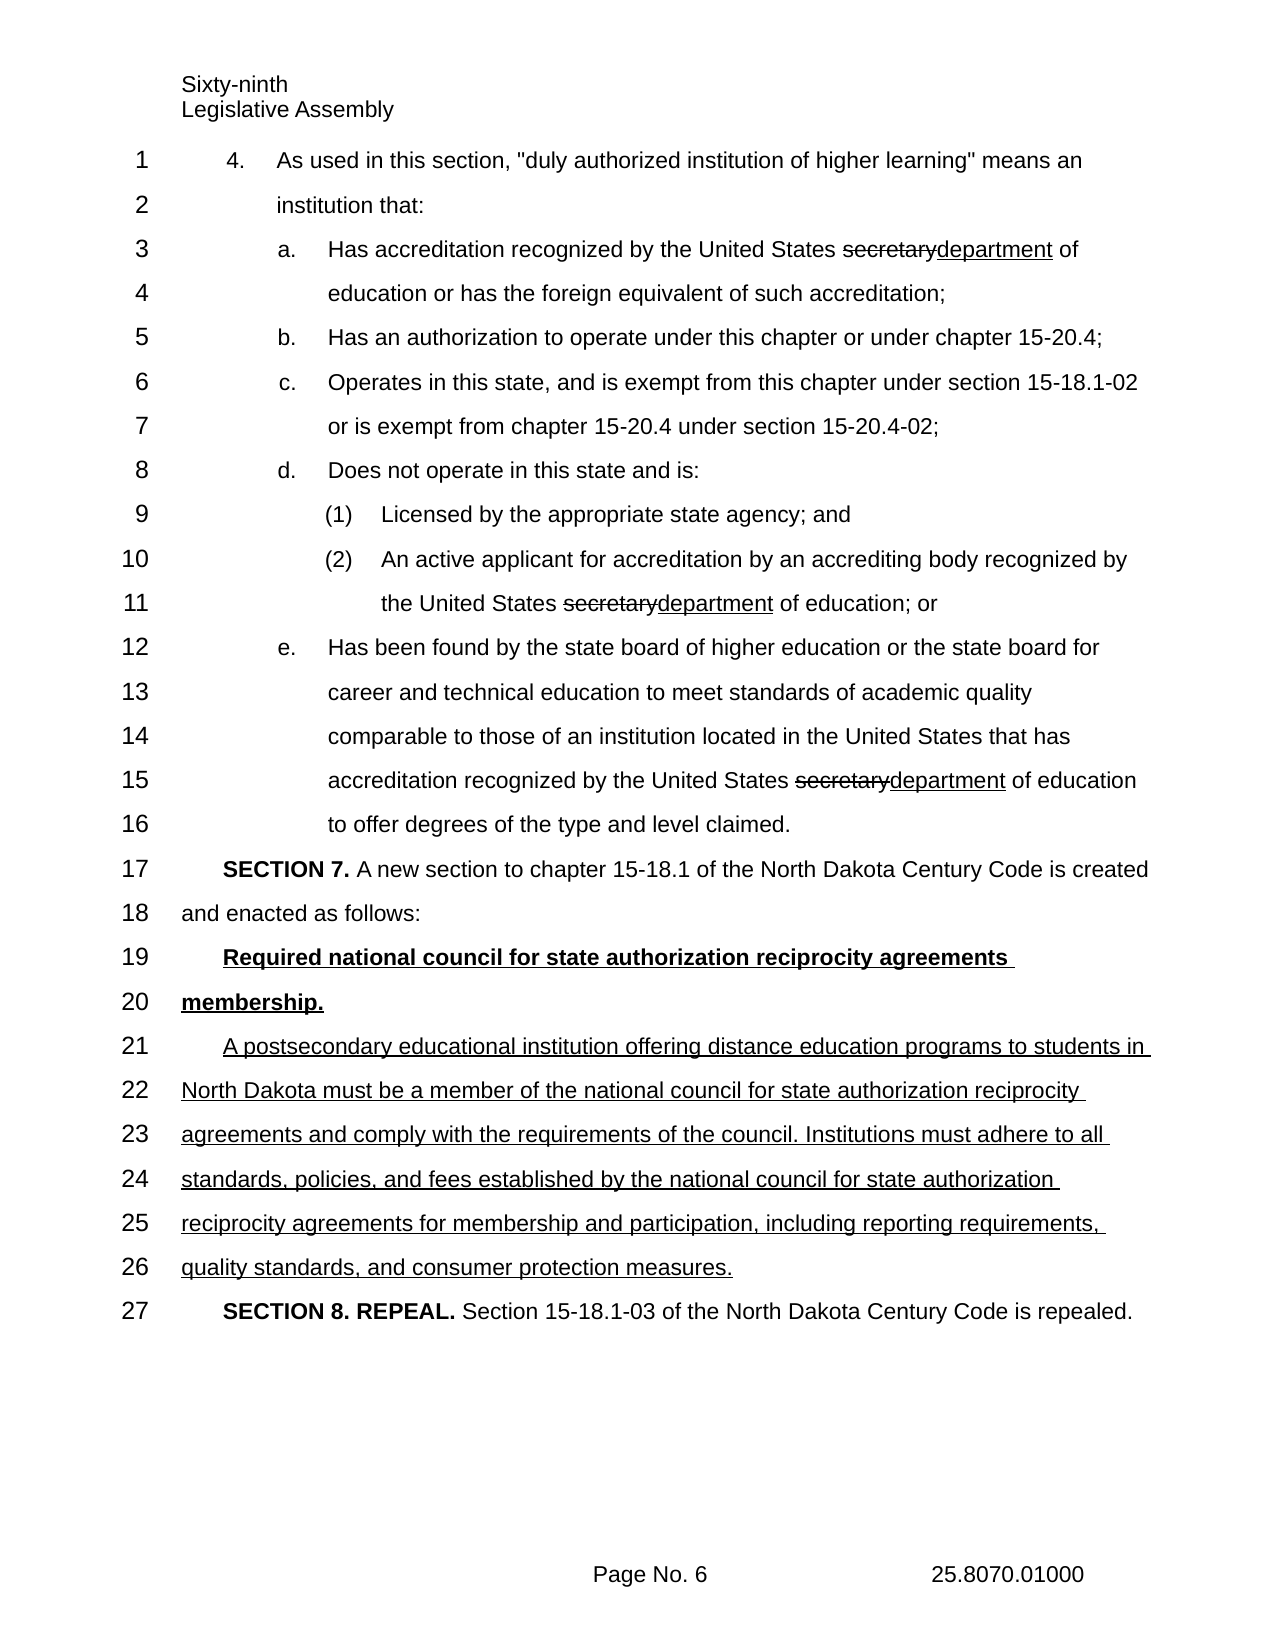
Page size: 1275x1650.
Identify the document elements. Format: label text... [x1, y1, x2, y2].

text c. Operates in this state, and is exempt from this chapter under section 15‑18.1‑02 or is exempt from chapter 15‑20.4 under section 15‑20.4‑02; [181, 355, 1154, 443]
text A postsecondary educational institution offering distance education programs to students in North Dakota must be a member of the national council for state authorization reciprocity agreements and comply with the requirements of the council. Institutions must adhere to all standards, policies, and fees established by the national council for state authorization reciprocity agreements for membership and participation, including reporting requirements, quality standards, and consumer protection measures. [181, 1019, 1154, 1284]
text b. Has an authorization to operate under this chapter or under chapter 15‑20.4; [181, 310, 1154, 355]
text (1) Licensed by the appropriate state agency; and [181, 487, 1154, 532]
text 4. As used in this section, "duly authorized institution of higher learning" means an institution that: [181, 133, 1154, 222]
text d. Does not operate in this state and is: [181, 443, 1154, 487]
text a. Has accreditation recognized by the United States secretarydepartment of education or has the foreign equivalent of such accreditation; [181, 222, 1154, 310]
text SECTION 8. REPEAL. Section 15‑18.1‑03 of the North Dakota Century Code is repealed. [181, 1284, 1154, 1329]
text (2) An active applicant for accreditation by an accrediting body recognized by the United States secretarydepartment of education; or [181, 532, 1154, 620]
text SECTION 7. A new section to chapter 15‑18.1 of the North Dakota Century Code is created and enacted as follows: [181, 842, 1154, 930]
subtitle Required national council for state authorization reciprocity agreements membership. [181, 930, 1154, 1019]
text e. Has been found by the state board of higher education or the state board for career and technical education to meet standards of academic quality comparable to those of an institution located in the United States that has accreditation recognized by the United States secretarydepartment of education to offer degrees of the type and level claimed. [181, 620, 1154, 842]
